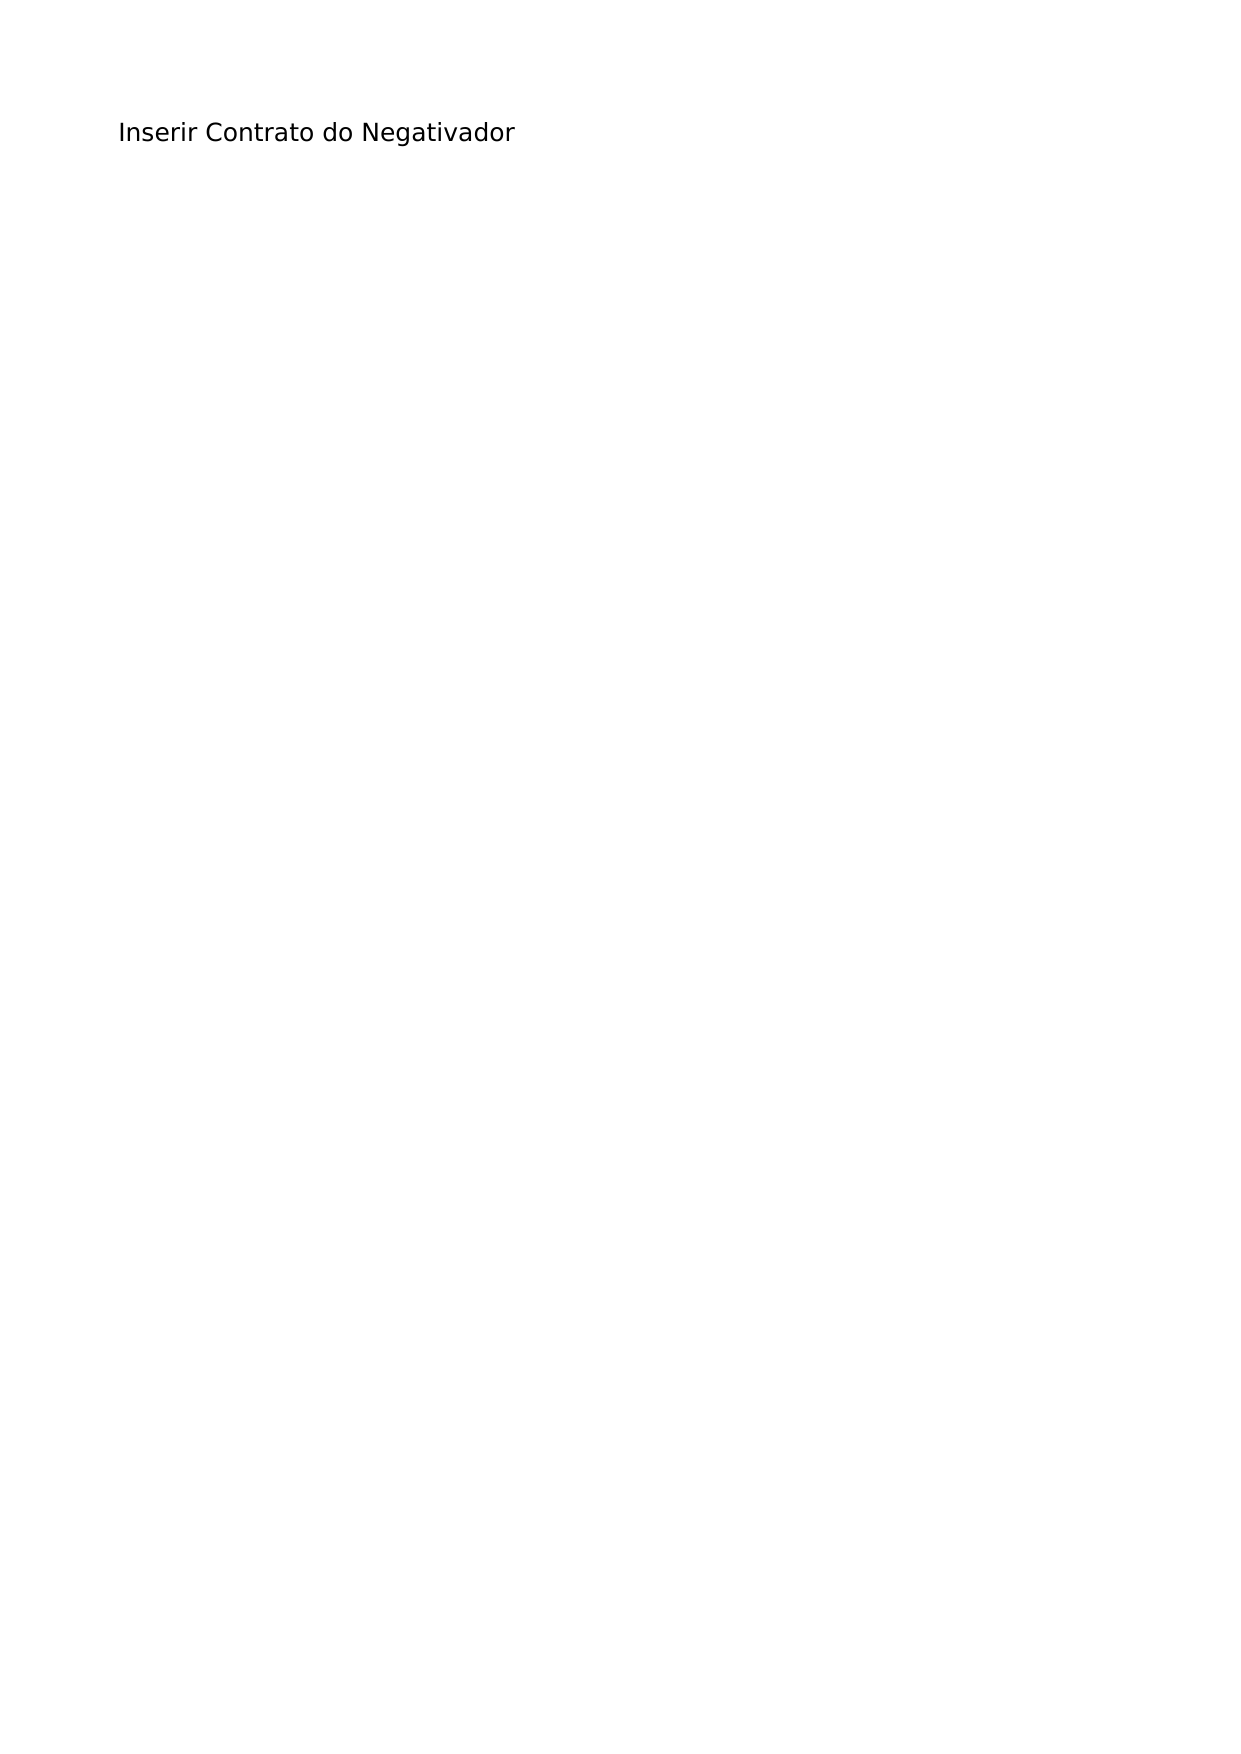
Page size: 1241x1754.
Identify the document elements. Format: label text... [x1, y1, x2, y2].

text Inserir Contrato do Negativador [118, 118, 1122, 147]
